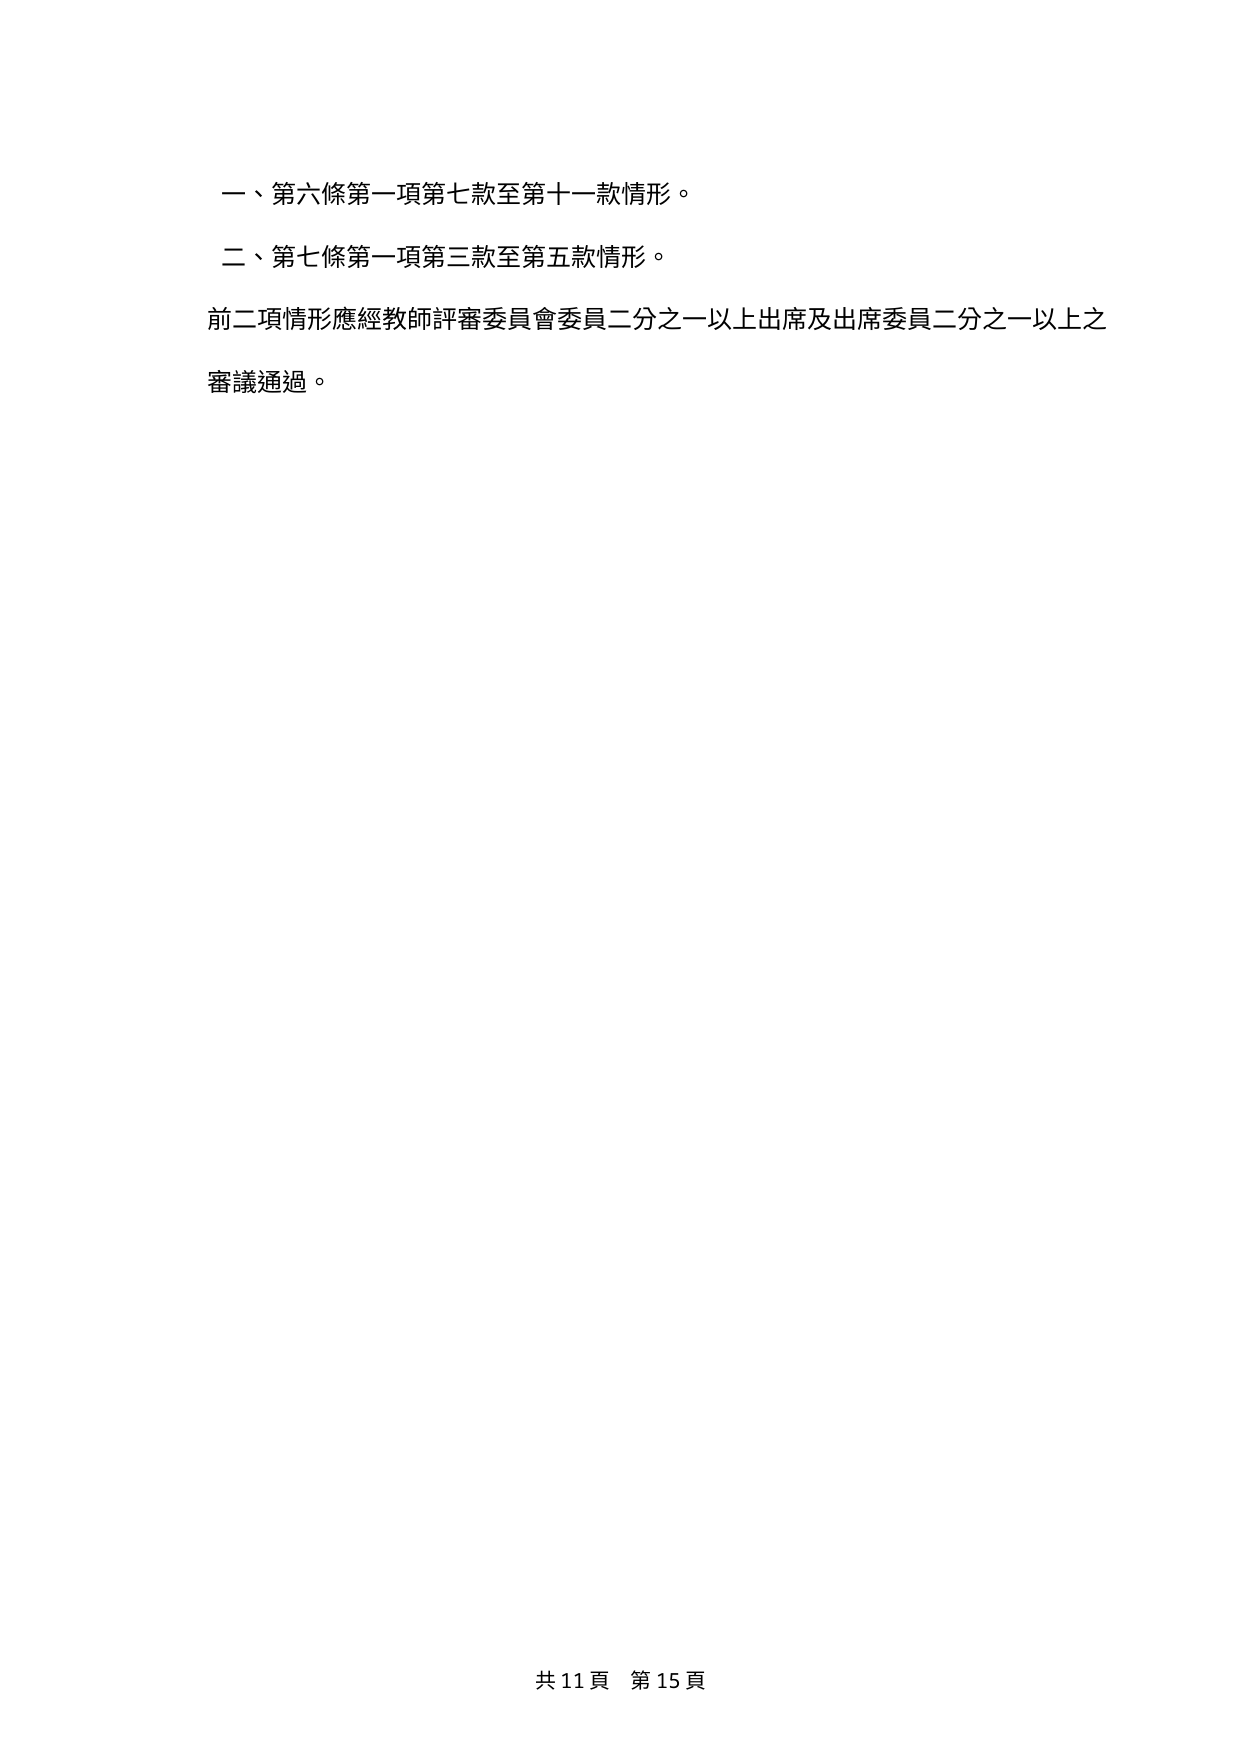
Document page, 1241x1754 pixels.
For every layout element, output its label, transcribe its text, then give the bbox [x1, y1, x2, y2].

text 前二項情形應經教師評審委員會委員二分之一以上出席及出席委員二分之一以上之審議通過。 [207, 276, 1122, 401]
text 一、第六條第一項第七款至第十一款情形。 [207, 151, 1122, 213]
text 二、第七條第一項第三款至第五款情形。 [207, 213, 1122, 276]
